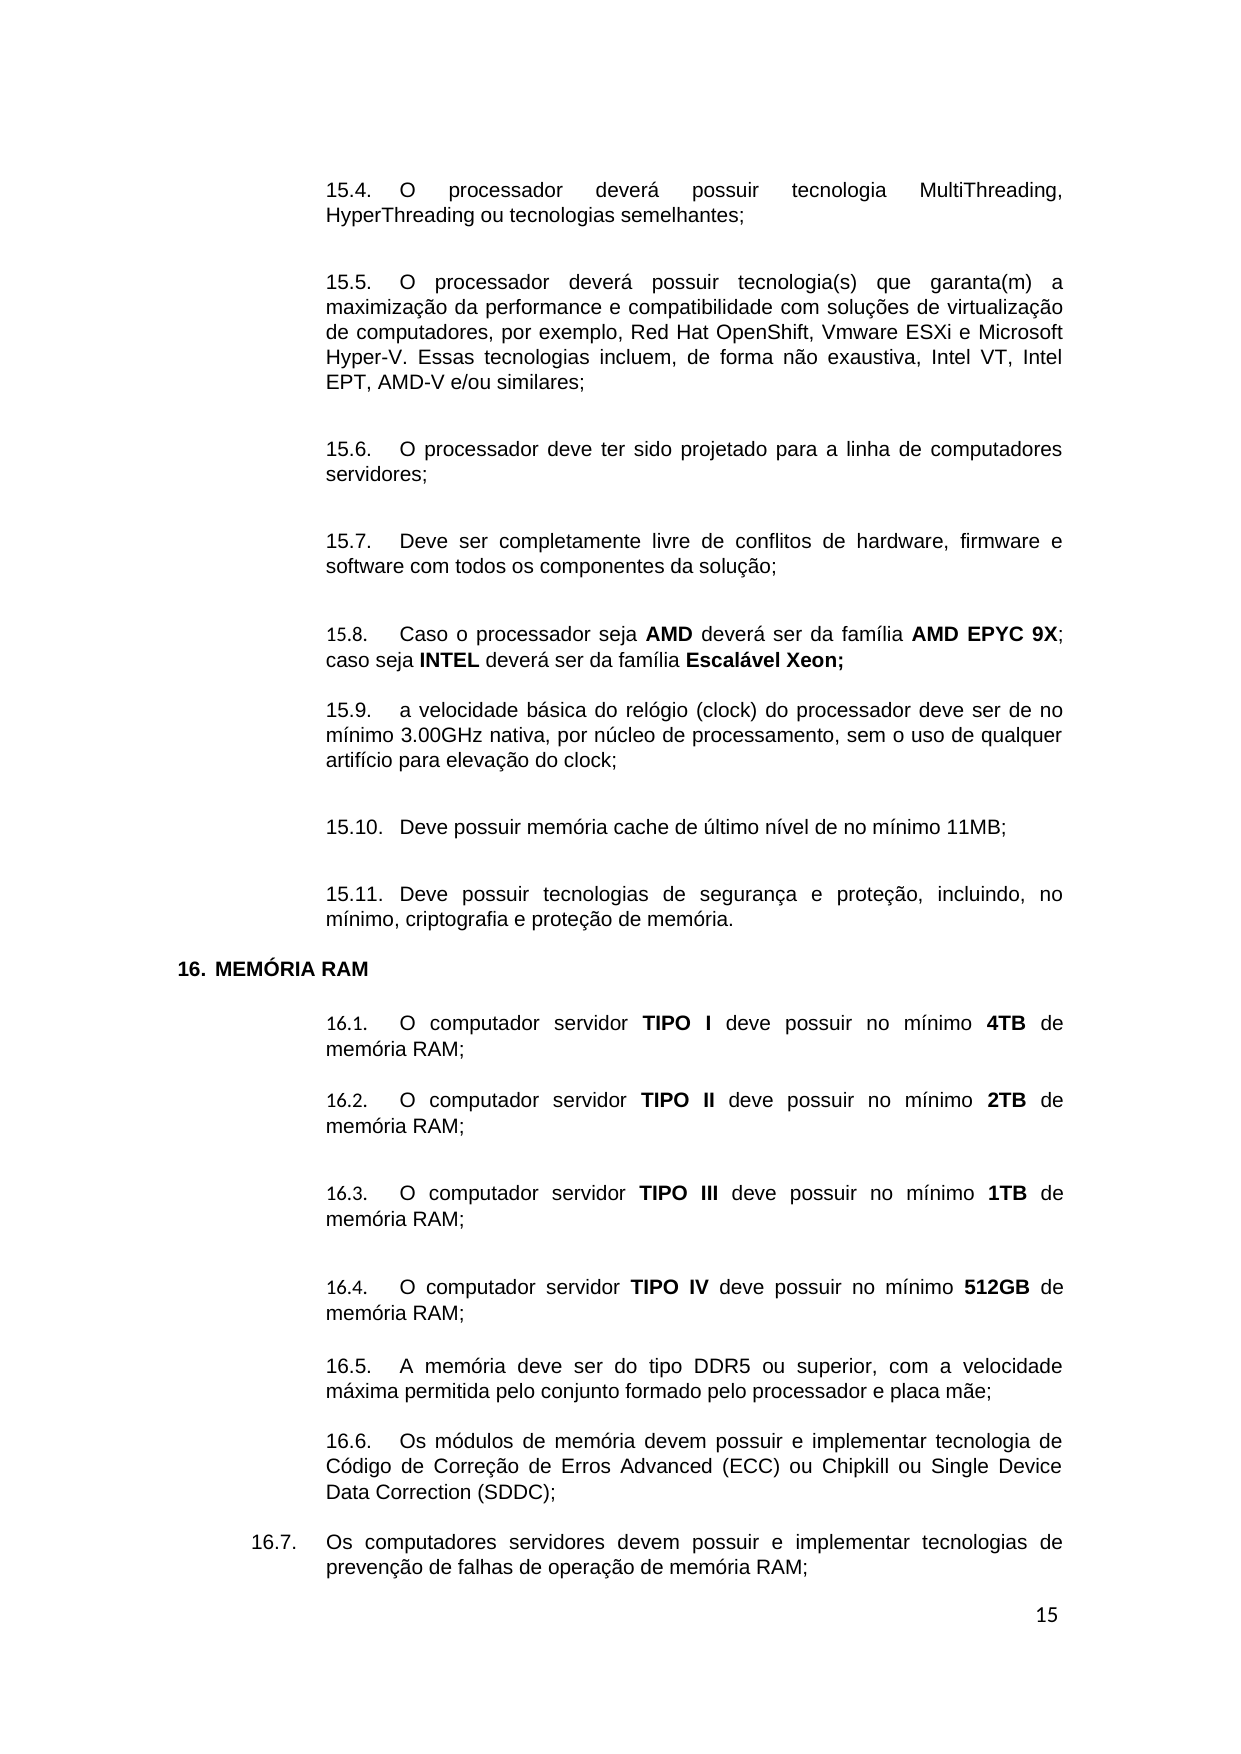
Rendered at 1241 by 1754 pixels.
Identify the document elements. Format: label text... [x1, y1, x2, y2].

list A memória deve ser do tipo DDR5 ou superior, com a velocidade máxima permitida pelo conjunto formado pelo processador e placa mãe; [326, 1354, 1063, 1403]
list O computador servidor TIPO I deve possuir no mínimo 4TB de memória RAM; [326, 1010, 1063, 1061]
list Os módulos de memória devem possuir e implementar tecnologia de Código de Correção de Erros Advanced (ECC) ou Chipkill ou Single Device Data Correction (SDDC); [326, 1429, 1063, 1503]
list O processador deverá possuir tecnologia MultiThreading, HyperThreading ou tecnologias semelhantes; [326, 178, 1063, 227]
list a velocidade básica do relógio (clock) do processador deve ser de no mínimo 3.00GHz nativa, por núcleo de processamento, sem o uso de qualquer artifício para elevação do clock; [326, 698, 1063, 772]
list Caso o processador seja AMD deverá ser da família AMD EPYC 9X; caso seja INTEL deverá ser da família Escalável Xeon; [326, 621, 1063, 671]
list MEMÓRIA RAM [177, 957, 1063, 981]
list O computador servidor TIPO II deve possuir no mínimo 2TB de memória RAM; [326, 1087, 1063, 1138]
list O computador servidor TIPO III deve possuir no mínimo 1TB de memória RAM; [326, 1181, 1063, 1231]
list Os computadores servidores devem possuir e implementar tecnologias de prevenção de falhas de operação de memória RAM; [251, 1530, 1063, 1579]
list Deve possuir tecnologias de segurança e proteção, incluindo, no mínimo, criptografia e proteção de memória. [326, 882, 1063, 931]
list O computador servidor TIPO IV deve possuir no mínimo 512GB de memória RAM; [326, 1274, 1063, 1324]
list Deve ser completamente livre de conflitos de hardware, firmware e software com todos os componentes da solução; [326, 529, 1063, 578]
list Deve possuir memória cache de último nível de no mínimo 11MB; [326, 815, 1063, 839]
list O processador deverá possuir tecnologia(s) que garanta(m) a maximização da performance e compatibilidade com soluções de virtualização de computadores, por exemplo, Red Hat OpenShift, Vmware ESXi e Microsoft Hyper-V. Essas tecnologias incluem, de forma não exaustiva, Intel VT, Intel EPT, AMD-V e/ou similares; [326, 270, 1063, 394]
list O processador deve ter sido projetado para a linha de computadores servidores; [326, 437, 1063, 486]
